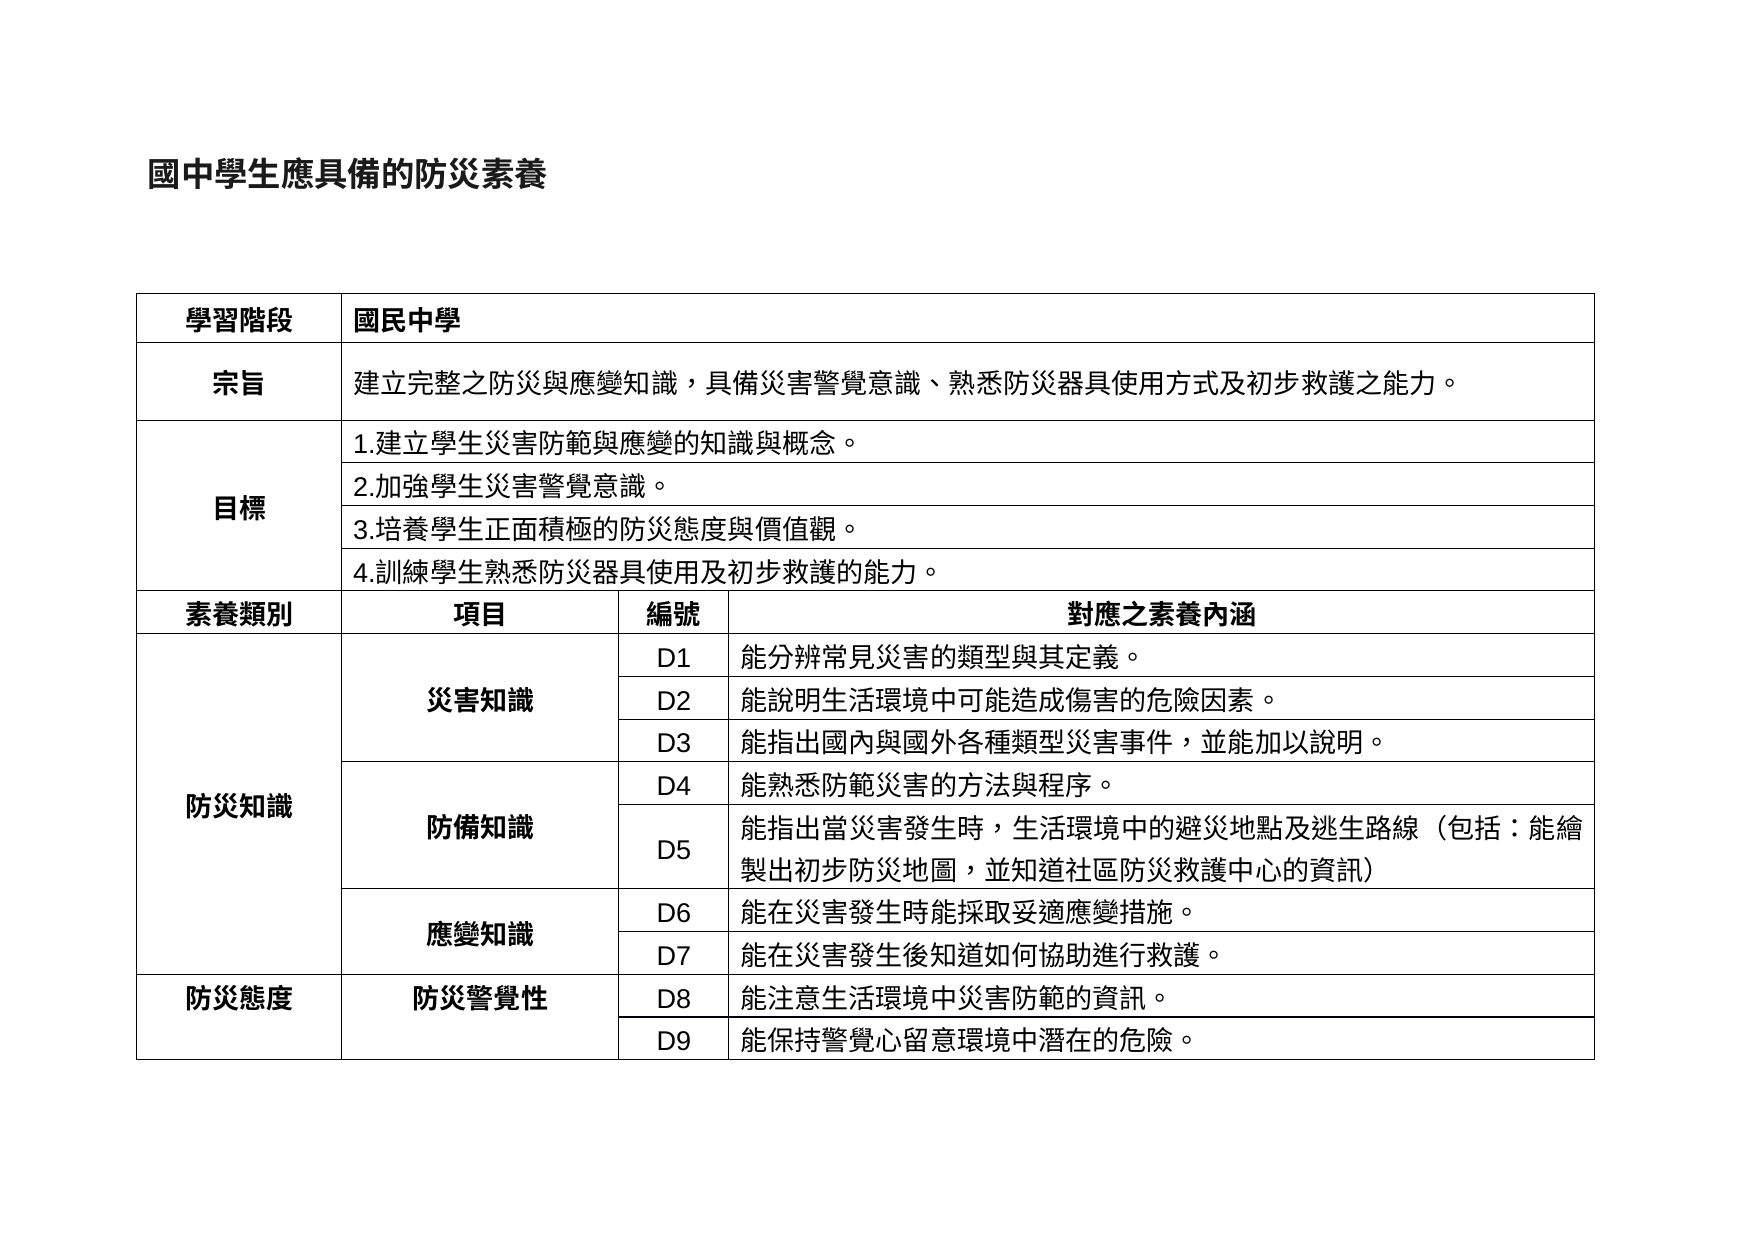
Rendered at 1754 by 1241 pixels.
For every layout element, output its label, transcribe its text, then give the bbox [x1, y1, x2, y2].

table_cell 1.建立學生災害防範與應變的知識與概念。 [342, 421, 1594, 462]
table_cell D9 [619, 1018, 728, 1059]
table_cell 能指出當災害發生時，生活環境中的避災地點及逃生路線（包括：能繪製出初步防災地圖，並知道社區防災救護中心的資訊） [729, 805, 1594, 888]
table_cell 能分辨常見災害的類型與其定義。 [729, 634, 1594, 676]
table_cell 編號 [619, 591, 728, 633]
table_cell D1 [619, 634, 728, 676]
table_cell 能熟悉防範災害的方法與程序。 [729, 762, 1594, 804]
table_cell 目標 [137, 421, 341, 590]
table_cell 2.加強學生災害警覺意識。 [342, 463, 1594, 505]
table_cell 建立完整之防災與應變知識，具備災害警覺意識、熟悉防災器具使用方式及初步救護之能力。 [342, 343, 1594, 419]
table_cell 宗旨 [137, 343, 341, 419]
subtitle 國中學生應具備的防災素養 [148, 148, 1606, 196]
table_cell 對應之素養內涵 [729, 591, 1594, 633]
table_cell D4 [619, 762, 728, 804]
table_header 國民中學 [342, 294, 1594, 342]
table_cell 素養類別 [137, 591, 341, 633]
table_cell 防災知識 [137, 634, 341, 974]
table_cell D2 [619, 677, 728, 718]
table_cell D5 [619, 805, 728, 888]
table_cell 4.訓練學生熟悉防災器具使用及初步救護的能力。 [342, 549, 1594, 590]
table_cell 項目 [342, 591, 618, 633]
table_cell 災害知識 [342, 634, 618, 761]
table_cell 能注意生活環境中災害防範的資訊。 [729, 975, 1594, 1016]
table_cell 應變知識 [342, 889, 618, 974]
table_cell 能指出國內與國外各種類型災害事件，並能加以說明。 [729, 720, 1594, 761]
table_header 學習階段 [137, 294, 341, 342]
table_cell 3.培養學生正面積極的防災態度與價值觀。 [342, 506, 1594, 548]
table_cell 防災態度 [137, 975, 341, 1059]
table_cell 能在災害發生時能採取妥適應變措施。 [729, 889, 1594, 931]
table_cell D7 [619, 932, 728, 974]
table_cell D3 [619, 720, 728, 761]
table_cell D6 [619, 889, 728, 931]
table_cell 防災警覺性 [342, 975, 618, 1059]
table_cell 防備知識 [342, 762, 618, 888]
table_cell D8 [619, 975, 728, 1016]
table_cell 能在災害發生後知道如何協助進行救護。 [729, 932, 1594, 974]
table_cell 能保持警覺心留意環境中潛在的危險。 [729, 1018, 1594, 1059]
table_cell 能說明生活環境中可能造成傷害的危險因素。 [729, 677, 1594, 718]
